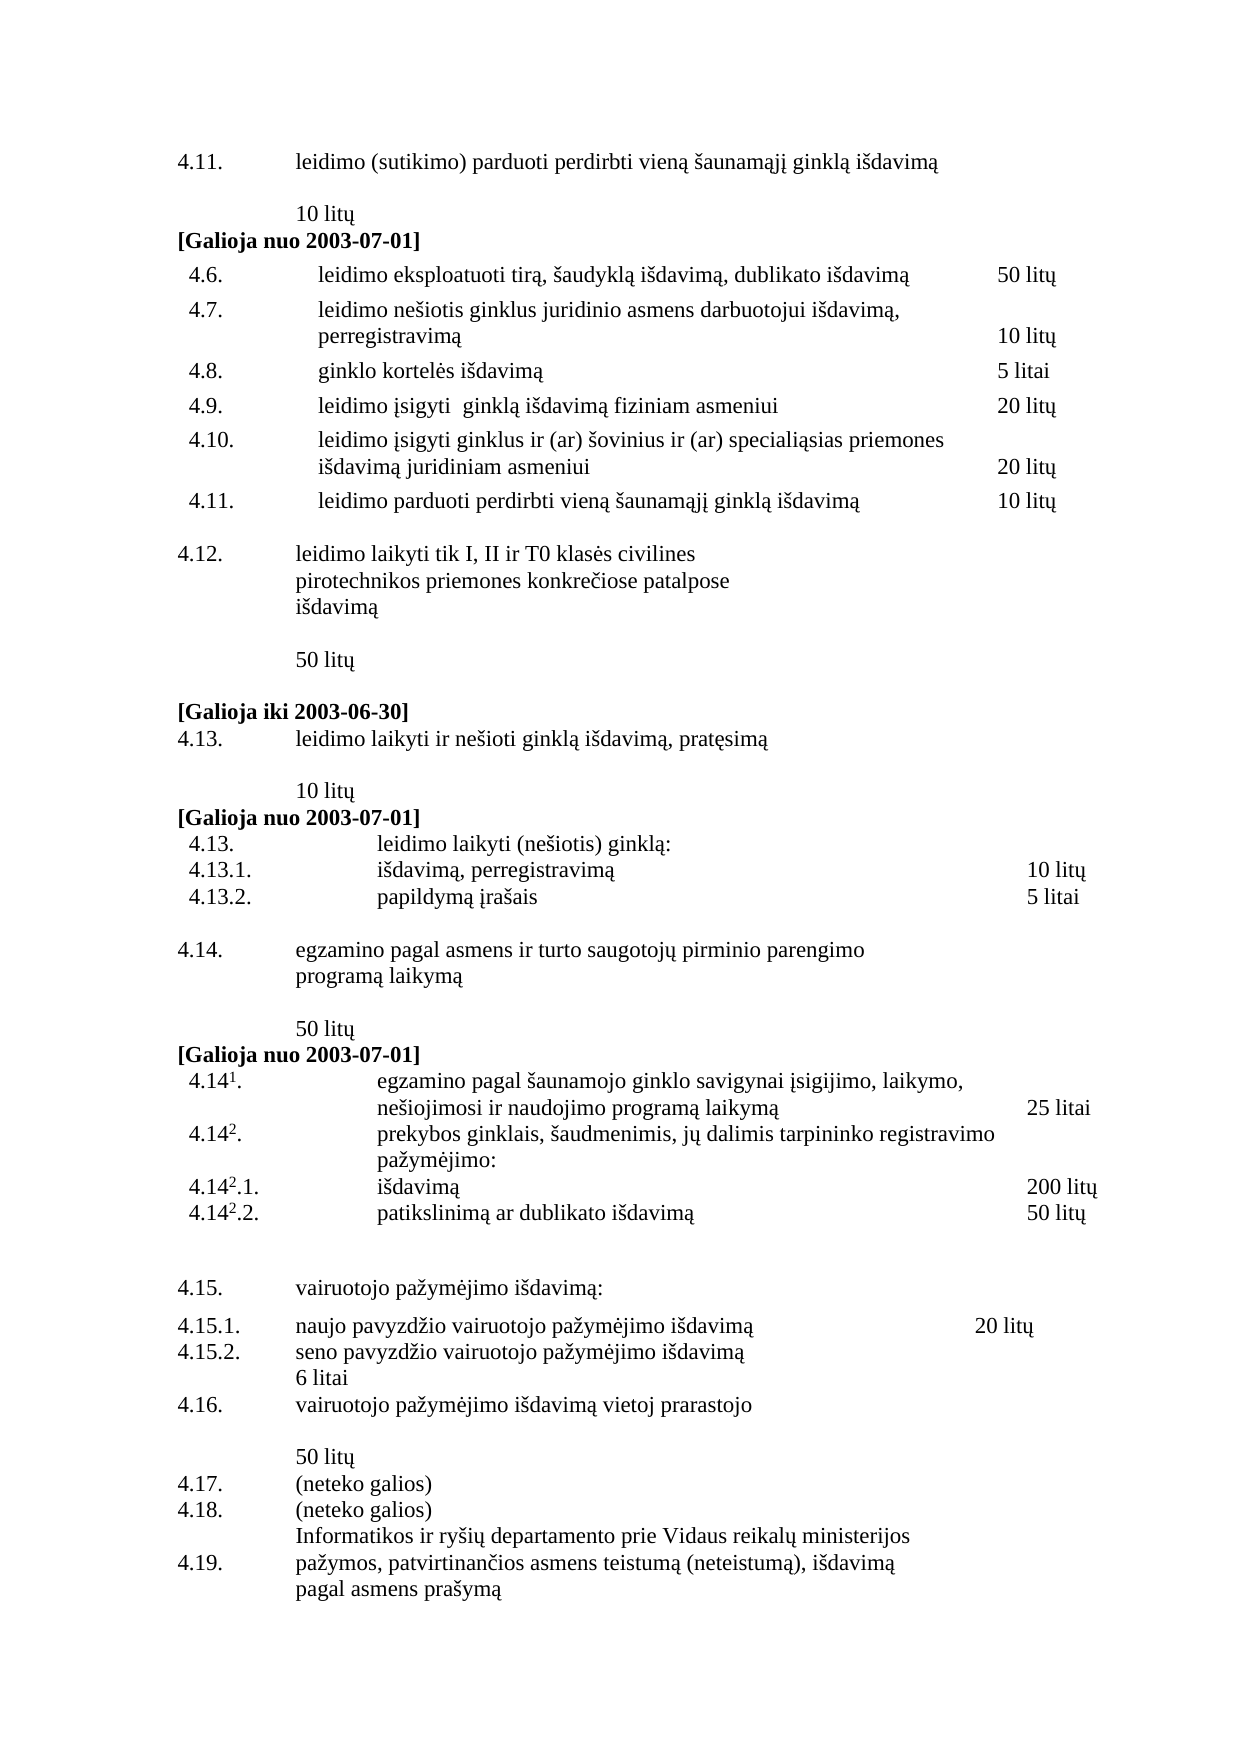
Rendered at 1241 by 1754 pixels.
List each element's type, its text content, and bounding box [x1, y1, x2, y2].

table_cell 4.10. [177, 418, 307, 479]
table_cell 20 litų [986, 384, 1089, 418]
table_cell 10 litų [986, 288, 1089, 349]
table_header leidimo laikyti (nešiotis) ginklą: [366, 830, 1015, 857]
table_cell patikslinimą ar dublikato išdavimą [366, 1199, 1015, 1226]
table_cell 4.9. [177, 384, 307, 418]
text [Galioja nuo 2003-07-01] [177, 227, 945, 253]
text 4.18. (neteko galios) [177, 1496, 945, 1522]
table_header egzamino pagal šaunamojo ginklo savigynai įsigijimo, laikymo, nešiojimosi ir naudojimo programą laikymą [366, 1068, 1015, 1120]
text 4.17. (neteko galios) [177, 1470, 945, 1496]
table_cell leidimo įsigyti ginklą išdavimą fiziniam asmeniui [307, 384, 986, 418]
table_cell 4.142. [177, 1120, 366, 1173]
table_cell 50 litų [1015, 1199, 1133, 1226]
table_header [1015, 830, 1133, 857]
table_header 4.6. [177, 253, 307, 288]
table_header leidimo eksploatuoti tirą, šaudyklą išdavimą, dublikato išdavimą [307, 253, 986, 288]
table_cell papildymą įrašais [366, 883, 1015, 909]
text [Galioja nuo 2003-07-01] [177, 804, 945, 830]
table_cell 20 litų [986, 418, 1089, 479]
table_header 4.141. [177, 1068, 366, 1120]
table_cell [1015, 1120, 1133, 1173]
table_cell 4.8. [177, 349, 307, 383]
table_cell leidimo parduoti perdirbti vieną šaunamąjį ginklą išdavimą [307, 479, 986, 514]
table_cell 200 litų [1015, 1173, 1133, 1199]
table_cell prekybos ginklais, šaudmenimis, jų dalimis tarpininko registravimo pažymėjimo: [366, 1120, 1015, 1173]
text 4.12. leidimo laikyti tik I, II ir T0 klasės civilines pirotechnikos priemones konkrečiose patalpose išdavimą 50 litų [177, 540, 945, 672]
text 4.16. vairuotojo pažymėjimo išdavimą vietoj prarastojo 50 litų [177, 1391, 945, 1470]
text 4.14. egzamino pagal asmens ir turto saugotojų pirminio parengimo programą laikymą 50 litų [177, 936, 945, 1041]
table_cell 4.13.1. [177, 857, 366, 883]
text [Galioja iki 2003-06-30] [177, 698, 945, 725]
text Informatikos ir ryšių departamento prie Vidaus reikalų ministerijos [177, 1522, 945, 1549]
text 4.15. vairuotojo pažymėjimo išdavimą: [177, 1263, 1122, 1301]
table_cell leidimo nešiotis ginklus juridinio asmens darbuotojui išdavimą, perregistravimą [307, 288, 986, 349]
text 4.13. leidimo laikyti ir nešioti ginklą išdavimą, pratęsimą 10 litų [177, 725, 945, 804]
table_cell 4.13.2. [177, 883, 366, 909]
table_cell išdavimą [366, 1173, 1015, 1199]
text 4.19. pažymos, patvirtinančios asmens teistumą (neteistumą), išdavimą pagal asmens prašymą [177, 1549, 945, 1602]
table_cell 4.142.2. [177, 1199, 366, 1226]
table_cell 10 litų [986, 479, 1089, 514]
table_cell 5 litai [986, 349, 1089, 383]
table_cell išdavimą, perregistravimą [366, 857, 1015, 883]
table_header 25 litai [1015, 1068, 1133, 1120]
table_cell 4.142.1. [177, 1173, 366, 1199]
table_header 50 litų [986, 253, 1089, 288]
table_cell leidimo įsigyti ginklus ir (ar) šovinius ir (ar) specialiąsias priemones išdavimą juridiniam asmeniui [307, 418, 986, 479]
table_cell 4.7. [177, 288, 307, 349]
table_cell 10 litų [1015, 857, 1133, 883]
table_cell 4.11. [177, 479, 307, 514]
text 4.15.1. naujo pavyzdžio vairuotojo pažymėjimo išdavimą 20 litų [177, 1301, 1122, 1338]
table_cell 5 litai [1015, 883, 1133, 909]
text [Galioja nuo 2003-07-01] [177, 1041, 945, 1067]
text 4.15.2. seno pavyzdžio vairuotojo pažymėjimo išdavimą 6 litai [177, 1338, 945, 1391]
table_cell ginklo kortelės išdavimą [307, 349, 986, 383]
text 4.11. leidimo (sutikimo) parduoti perdirbti vieną šaunamąjį ginklą išdavimą 10 litų [177, 148, 945, 227]
table_header 4.13. [177, 830, 366, 857]
